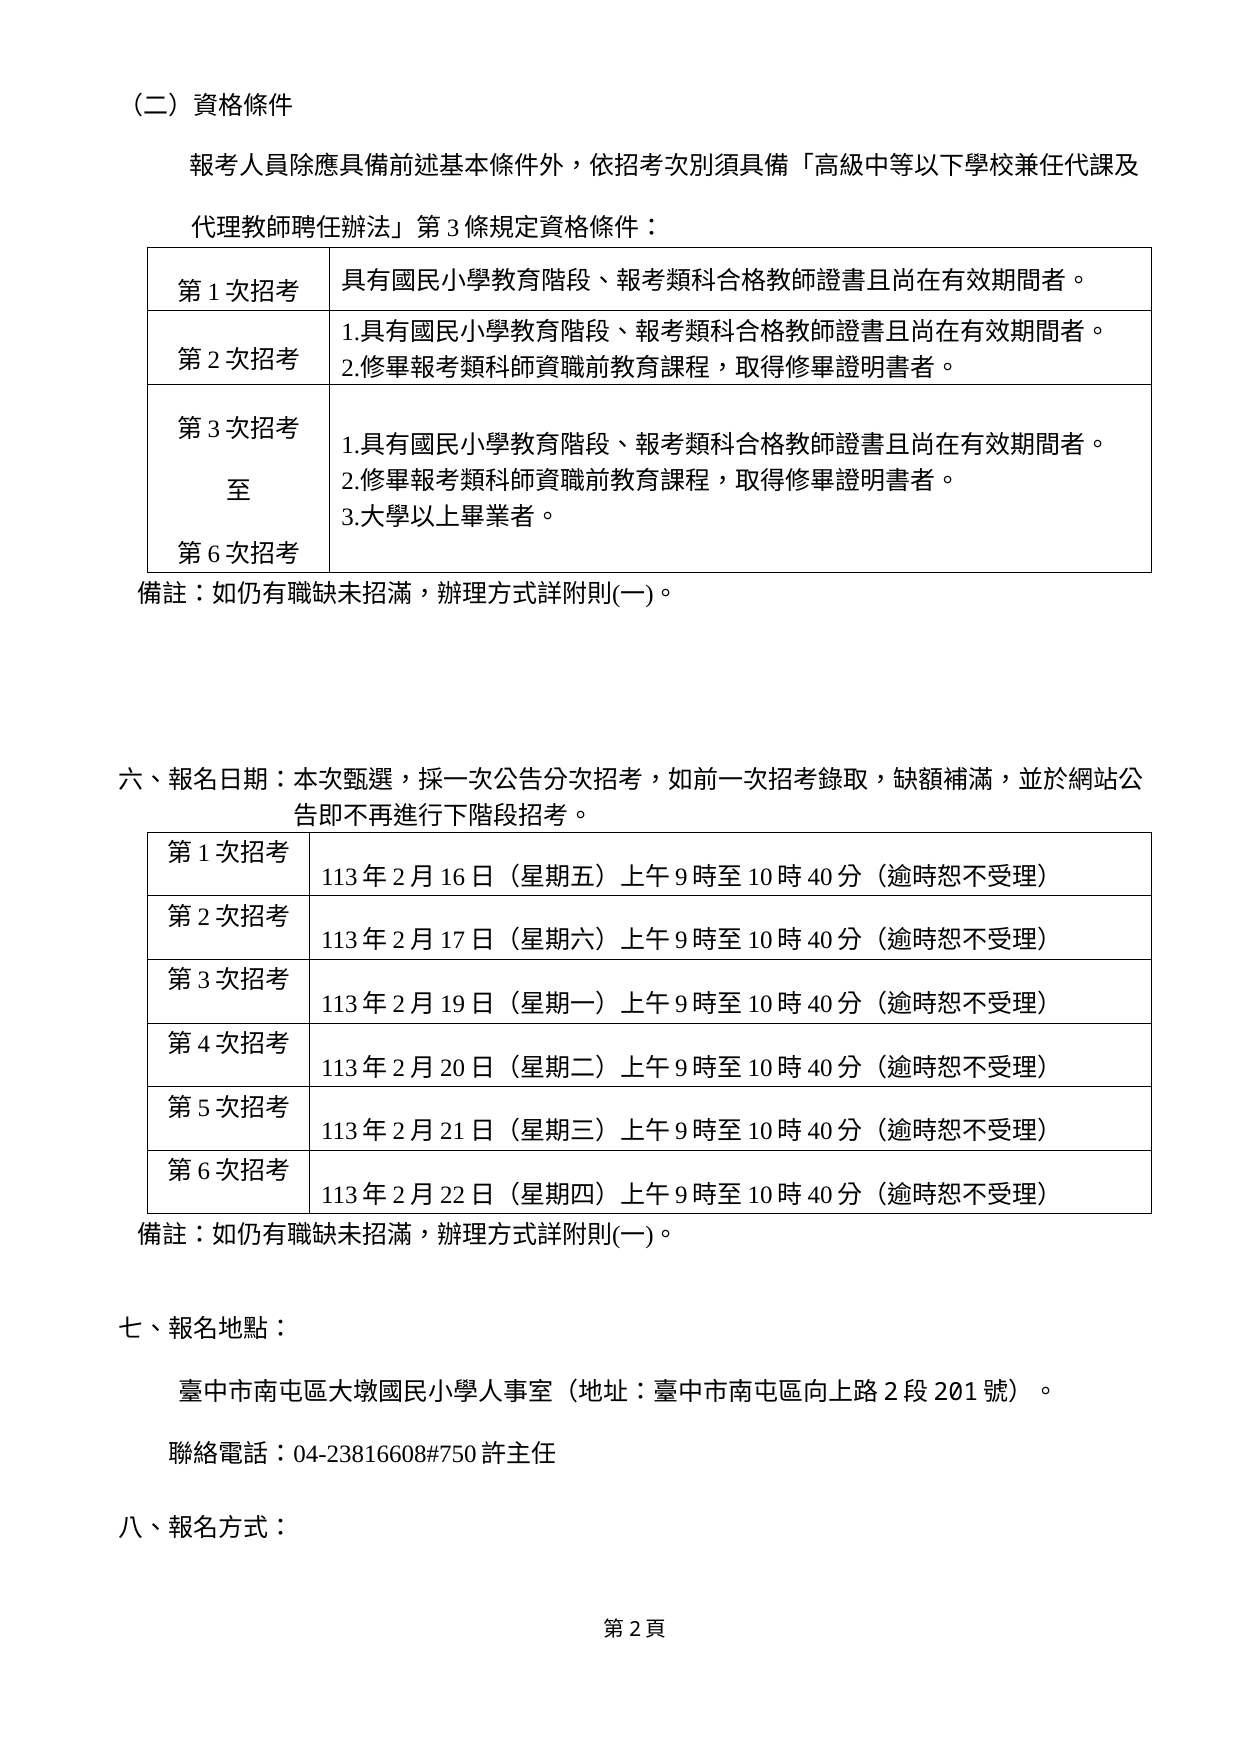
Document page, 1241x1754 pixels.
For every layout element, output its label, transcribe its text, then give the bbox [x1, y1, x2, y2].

table_cell 113年2月21日（星期三）上午9時至10時40分（逾時恕不受理） [310, 1087, 1151, 1149]
text 臺中市南屯區大墩國民小學人事室（地址：臺中市南屯區向上路2段201號）。 [118, 1347, 1152, 1410]
table_cell 第3次招考 [148, 960, 309, 1022]
table_header 113年2月16日（星期五）上午9時至10時40分（逾時恕不受理） [310, 833, 1151, 895]
table_cell 第2次招考 [148, 311, 329, 384]
text 七、報名地點： [118, 1285, 1152, 1347]
text 八、報名方式： [118, 1507, 1152, 1543]
text 備註：如仍有職缺未招滿，辦理方式詳附則(一)。 [118, 1214, 1152, 1250]
table_cell 113年2月19日（星期一）上午9時至10時40分（逾時恕不受理） [310, 960, 1151, 1022]
table_cell 113年2月17日（星期六）上午9時至10時40分（逾時恕不受理） [310, 896, 1151, 959]
table_cell 第2次招考 [148, 896, 309, 959]
text 報考人員除應具備前述基本條件外，依招考次別須具備「高級中等以下學校兼任代課及代理教師聘任辦法」第3條規定資格條件： [177, 122, 1152, 247]
table_header 第1次招考 [148, 248, 329, 310]
text 備註：如仍有職缺未招滿，辦理方式詳附則(一)。 [118, 573, 1152, 609]
text 聯絡電話：04-23816608#750許主任 [168, 1410, 1152, 1472]
table_cell 113年2月22日（星期四）上午9時至10時40分（逾時恕不受理） [310, 1151, 1151, 1213]
table_header 第1次招考 [148, 833, 309, 895]
table_cell 113年2月20日（星期二）上午9時至10時40分（逾時恕不受理） [310, 1024, 1151, 1086]
table_cell 1.具有國民小學教育階段、報考類科合格教師證書且尚在有效期間者。 2.修畢報考類科師資職前教育課程，取得修畢證明書者。 [330, 311, 1151, 384]
text （二）資格條件 [118, 85, 1152, 122]
table_cell 第3次招考 至 第6次招考 [148, 385, 329, 572]
table_header 具有國民小學教育階段、報考類科合格教師證書且尚在有效期間者。 [330, 248, 1151, 310]
text 六、報名日期：本次甄選，採一次公告分次招考，如前一次招考錄取，缺額補滿，並於網站公告即不再進行下階段招考。 [118, 759, 1152, 832]
table_cell 第5次招考 [148, 1087, 309, 1149]
table_cell 1.具有國民小學教育階段、報考類科合格教師證書且尚在有效期間者。 2.修畢報考類科師資職前教育課程，取得修畢證明書者。 3.大學以上畢業者。 [330, 385, 1151, 572]
table_cell 第4次招考 [148, 1024, 309, 1086]
table_cell 第6次招考 [148, 1151, 309, 1213]
